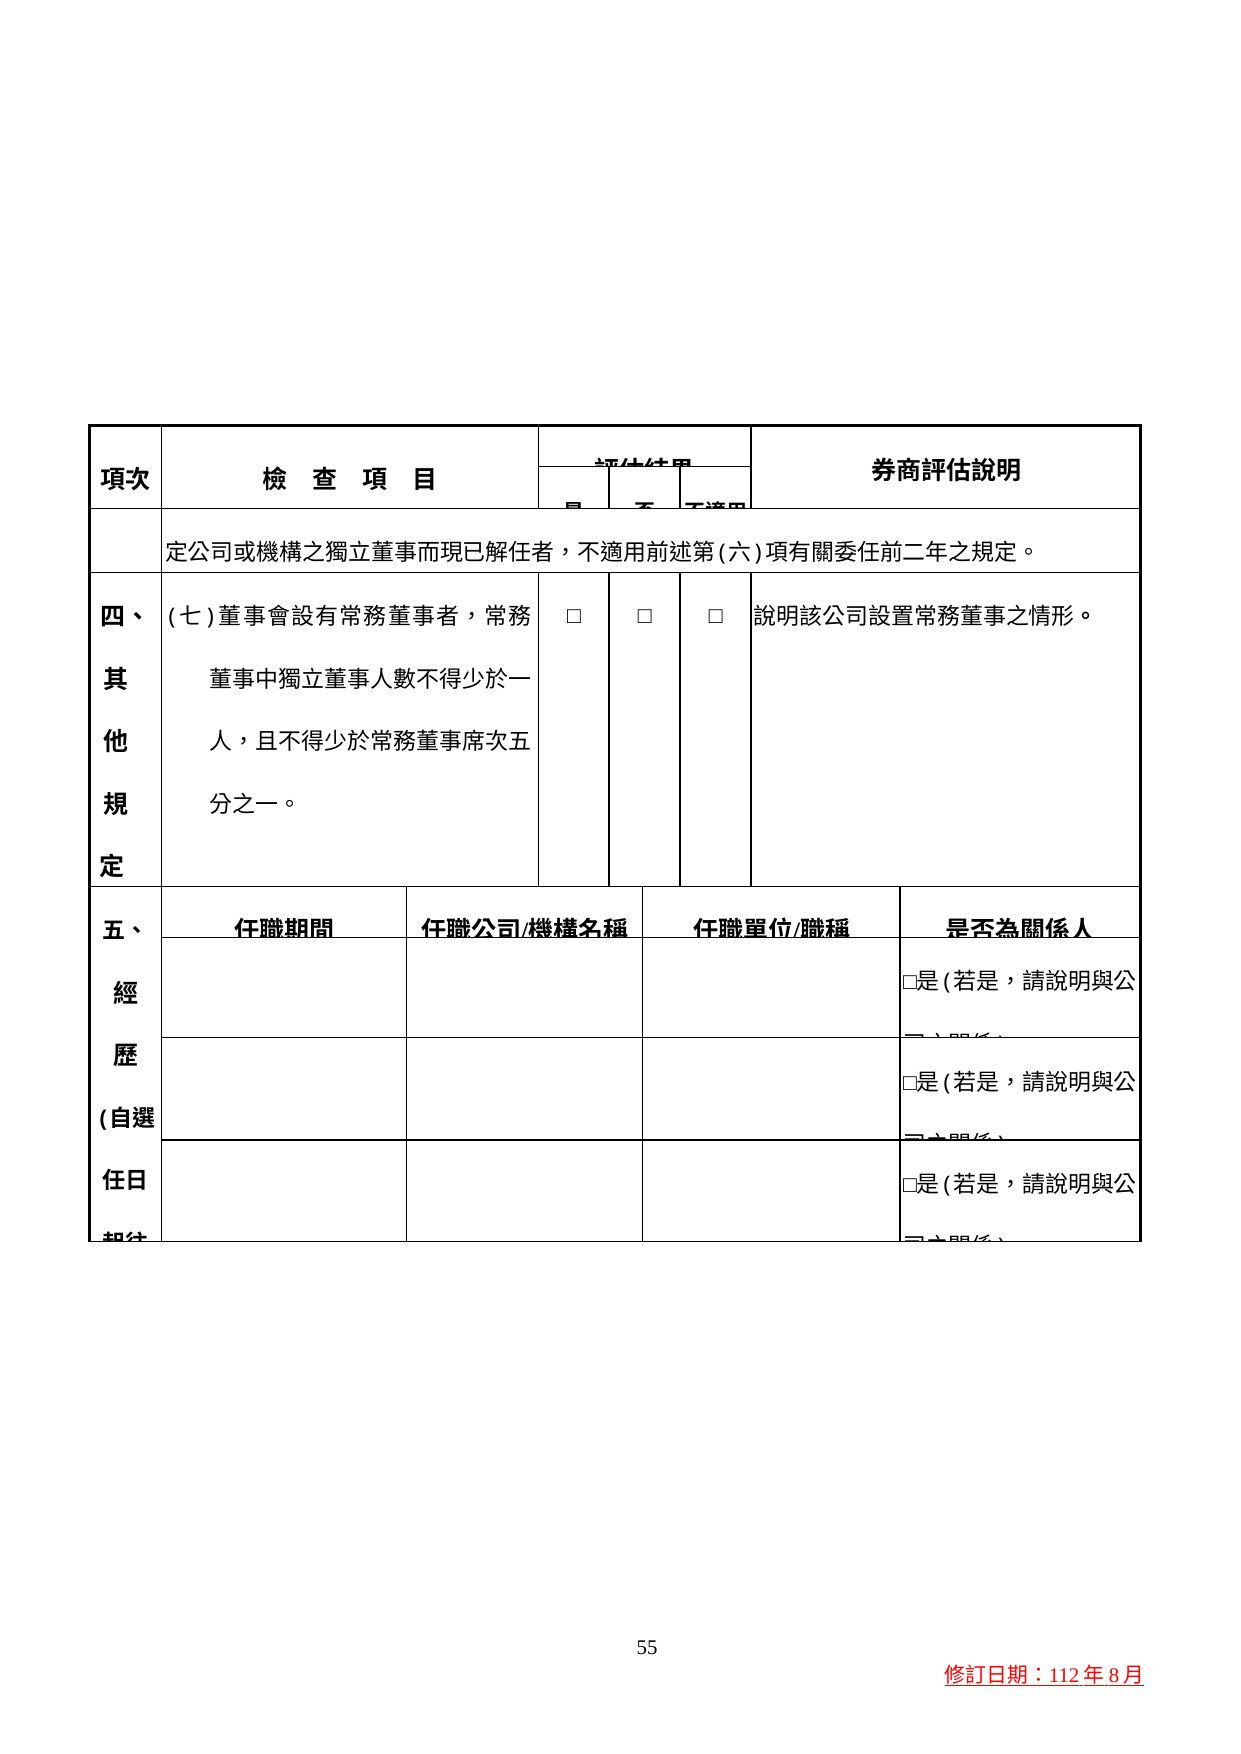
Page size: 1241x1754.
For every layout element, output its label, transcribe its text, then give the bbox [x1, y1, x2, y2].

table_cell 是否為關係人 [901, 887, 1139, 937]
table_cell [643, 1141, 899, 1241]
table_cell □是(若是，請說明與公司之關係) □否 [901, 1038, 1139, 1139]
table_cell [162, 1141, 406, 1241]
table_cell [407, 938, 642, 1037]
table_cell □是(若是，請說明與公司之關係) □否 [901, 1141, 1139, 1241]
table_cell 是 [539, 467, 608, 507]
table_cell [162, 1038, 406, 1139]
table_cell 任職公司/機構名稱 [407, 887, 642, 937]
table_cell □ [681, 573, 750, 886]
table_cell [162, 938, 406, 1037]
table_cell [407, 1141, 642, 1241]
table_cell [91, 509, 161, 572]
table_header 券商評估說明 (至少應填製下列預設文字格式內容) [752, 427, 1139, 507]
table_cell 五、 經 歷 (自選任日起往前回溯兩年) [91, 887, 161, 1241]
table_header 評估結果 [539, 427, 750, 466]
table_cell 四、 其 他 規 定 [91, 573, 161, 886]
table_cell 獨立董事曾任前述第(六)項第2款或第8款之公司或其關係企業或與公司有財務或業務往來之特定公司或機構之獨立董事而現已解任者，不適用前述第(六)項有關委任前二年之規定。 [162, 509, 1139, 572]
table_header 項次 [91, 427, 161, 507]
table_cell 否 [610, 467, 679, 507]
table_cell 不適用 [681, 467, 750, 507]
table_cell 說明該公司設置常務董事之情形。 [752, 573, 1139, 886]
table_cell 任職期間 [162, 887, 406, 937]
table_cell □ [610, 573, 679, 886]
table_cell [643, 1038, 899, 1139]
table_header 檢 查 項 目 [162, 427, 538, 507]
table_cell □是(若是，請說明與公司之關係) □否 [901, 938, 1139, 1037]
table_cell 任職單位/職稱 [643, 887, 899, 937]
table_cell [643, 938, 899, 1037]
table_cell □ [539, 573, 608, 886]
table_cell (七)董事會設有常務董事者，常務董事中獨立董事人數不得少於一人，且不得少於常務董事席次五分之一。 [162, 573, 538, 886]
table_cell [407, 1038, 642, 1139]
